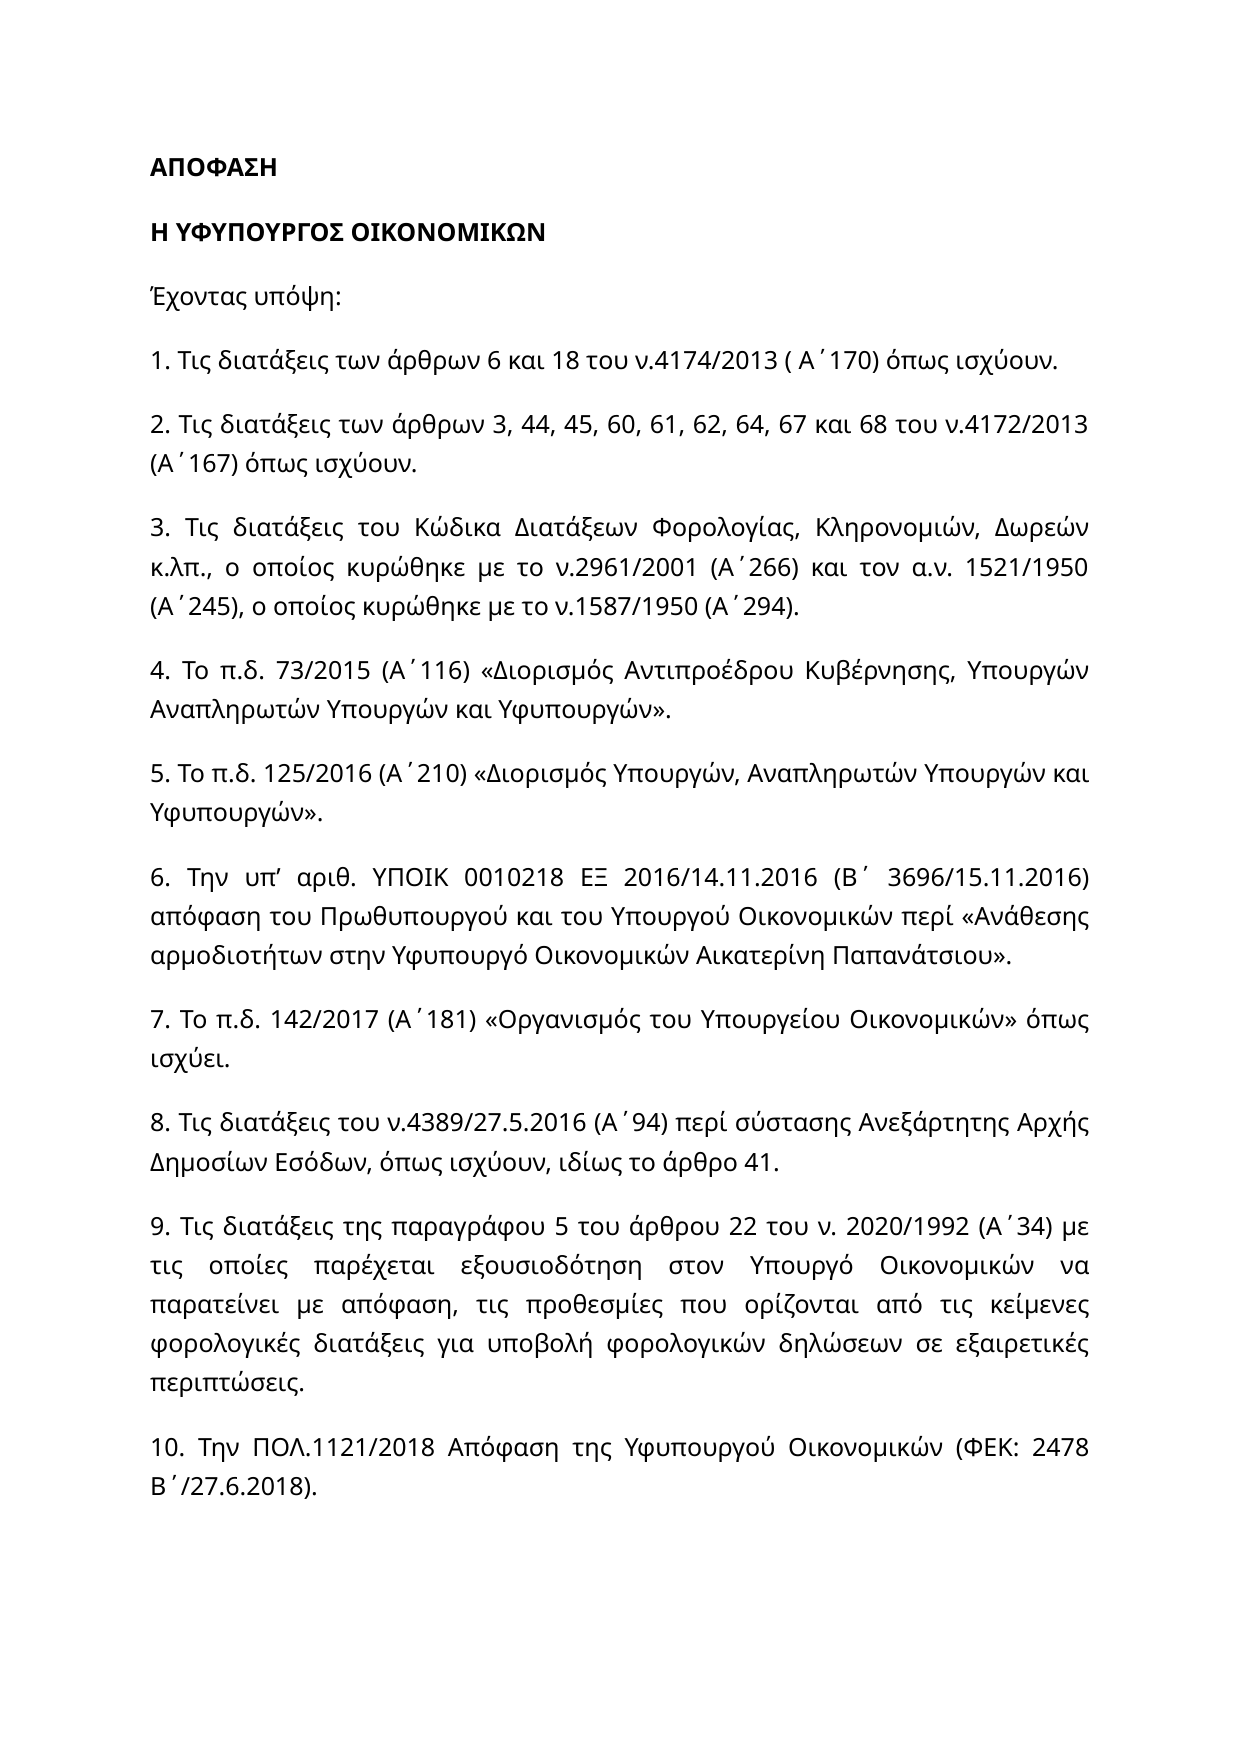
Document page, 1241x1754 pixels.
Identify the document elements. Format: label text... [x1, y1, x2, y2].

text 8. Τις διατάξεις του ν.4389/27.5.2016 (Α΄94) περί σύστασης Ανεξάρτητης Αρχής Δημοσίων Εσόδων, όπως ισχύουν, ιδίως το άρθρο 41. [150, 1105, 1090, 1178]
text 9. Τις διατάξεις της παραγράφου 5 του άρθρου 22 του ν. 2020/1992 (Α΄34) με τις οποίες παρέχεται εξουσιοδότηση στον Υπουργό Οικονομικών να παρατείνει με απόφαση, τις προθεσμίες που ορίζονται από τις κείμενες φορολογικές διατάξεις για υποβολή φορολογικών δηλώσεων σε εξαιρετικές περιπτώσεις. [150, 1208, 1090, 1399]
text 5. Το π.δ. 125/2016 (Α΄210) «Διορισμός Υπουργών, Αναπληρωτών Υπουργών και Υφυπουργών». [150, 756, 1090, 829]
text 6. Την υπ’ αριθ. ΥΠΟΙΚ 0010218 ΕΞ 2016/14.11.2016 (Β΄ 3696/15.11.2016) απόφαση του Πρωθυπουργού και του Υπουργού Οικονομικών περί «Ανάθεσης αρμοδιοτήτων στην Υφυπουργό Οικονομικών Αικατερίνη Παπανάτσιου». [150, 859, 1090, 972]
text 2. Τις διατάξεις των άρθρων 3, 44, 45, 60, 61, 62, 64, 67 και 68 του ν.4172/2013 (Α΄167) όπως ισχύουν. [150, 407, 1090, 480]
text ΑΠΟΦΑΣΗ [150, 150, 1090, 184]
text 4. Το π.δ. 73/2015 (Α΄116) «Διορισμός Αντιπροέδρου Κυβέρνησης, Υπουργών Αναπληρωτών Υπουργών και Υφυπουργών». [150, 652, 1090, 726]
text Η ΥΦΥΠΟΥΡΓΟΣ ΟΙΚΟΝΟΜΙΚΩΝ [150, 214, 1090, 248]
text 7. Το π.δ. 142/2017 (Α΄181) «Οργανισμός του Υπουργείου Οικονομικών» όπως ισχύει. [150, 1002, 1090, 1075]
text 3. Τις διατάξεις του Κώδικα Διατάξεων Φορολογίας, Κληρονομιών, Δωρεών κ.λπ., ο οποίος κυρώθηκε με το ν.2961/2001 (Α΄266) και τον α.ν. 1521/1950 (Α΄245), ο οποίος κυρώθηκε με το ν.1587/1950 (Α΄294). [150, 510, 1090, 622]
text 10. Την ΠΟΛ.1121/2018 Απόφαση της Υφυπουργού Οικονομικών (ΦΕΚ: 2478 Β΄/27.6.2018). [150, 1429, 1090, 1502]
text Έχοντας υπόψη: [150, 278, 1090, 312]
text 1. Τις διατάξεις των άρθρων 6 και 18 του ν.4174/2013 ( Α΄170) όπως ισχύουν. [150, 342, 1090, 377]
